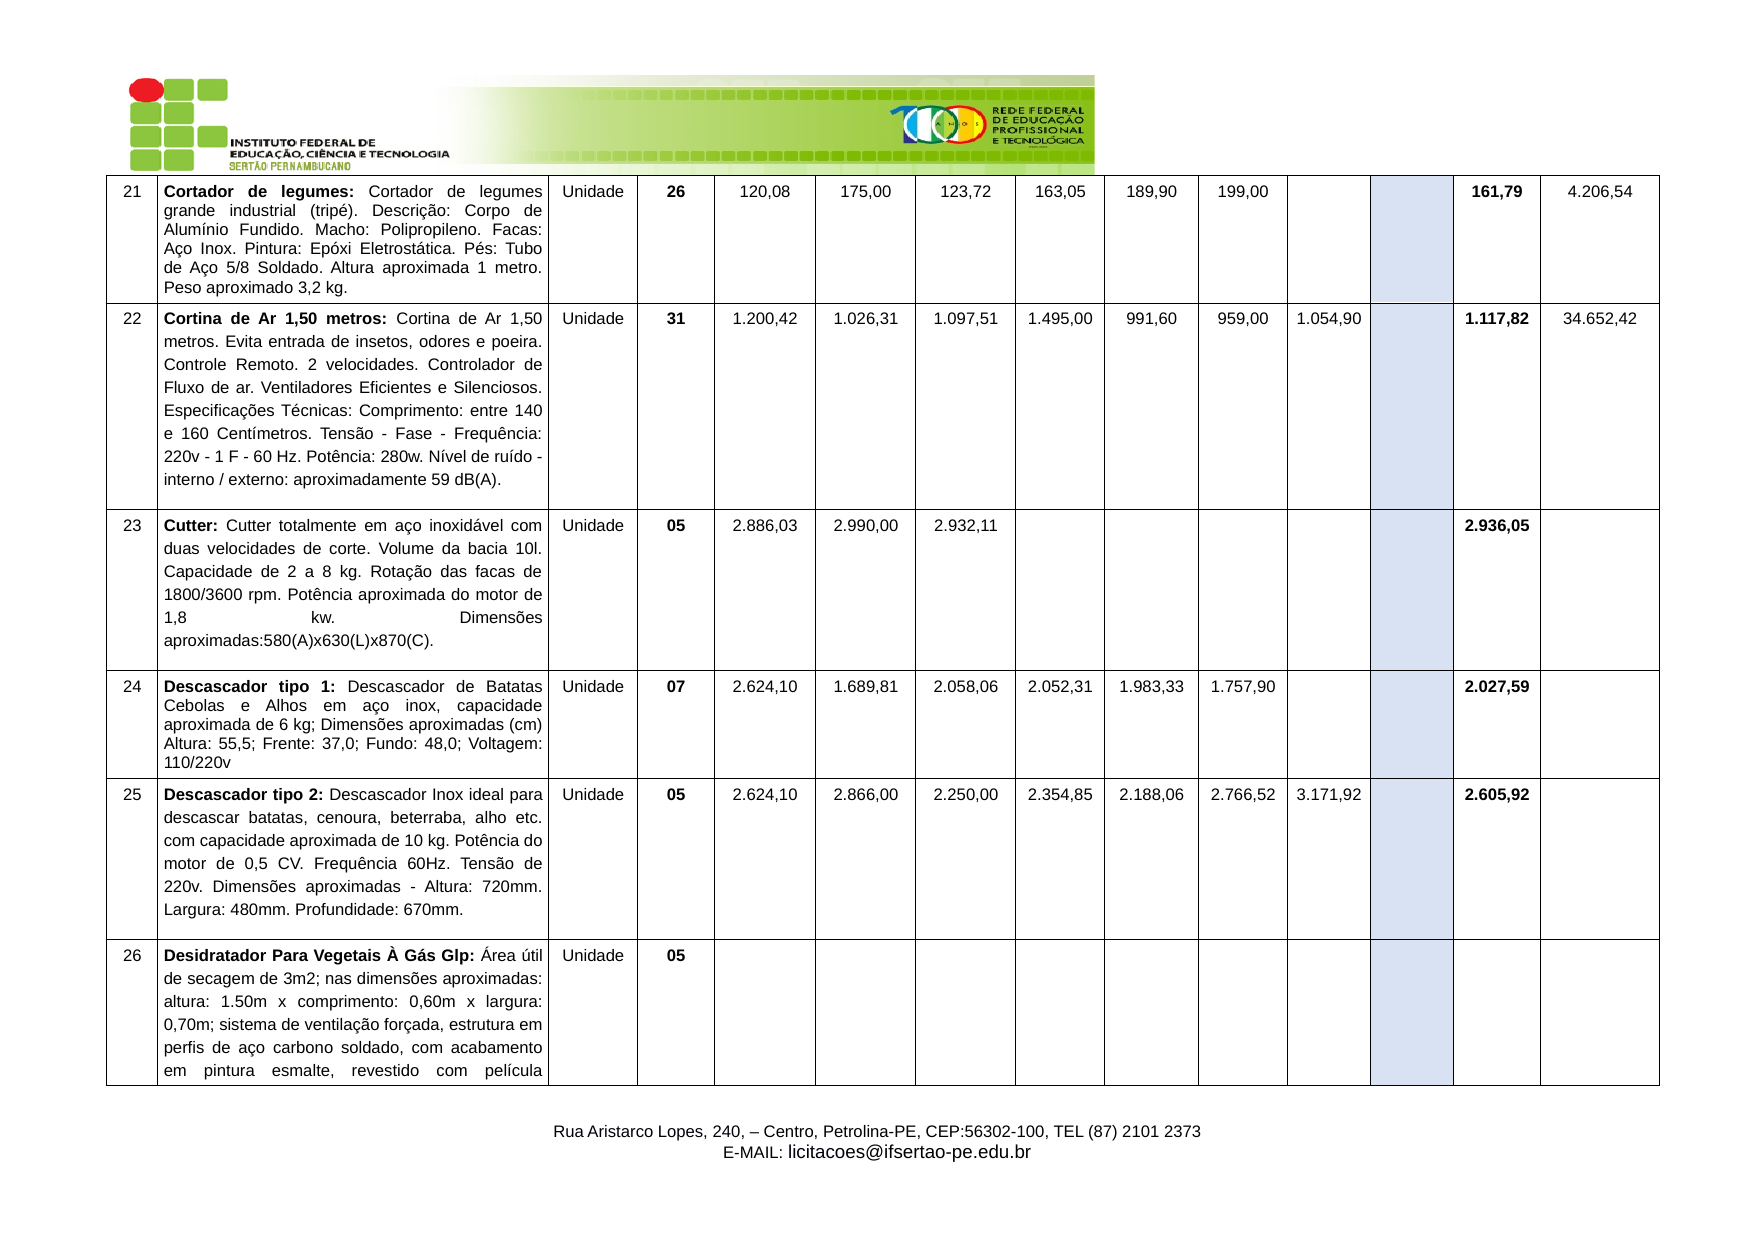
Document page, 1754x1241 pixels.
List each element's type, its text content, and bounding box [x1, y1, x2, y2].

table_cell [1541, 510, 1659, 670]
table_cell 2.354,85 [1016, 779, 1104, 939]
table_cell [1288, 176, 1370, 302]
table_cell [1454, 940, 1540, 1085]
table_cell 31 [638, 304, 714, 509]
table_cell [1371, 176, 1453, 302]
table_cell 2.766,52 [1199, 779, 1287, 939]
table_cell [816, 940, 915, 1085]
table_cell 2.990,00 [816, 510, 915, 670]
table_cell 2.886,03 [715, 510, 815, 670]
table_cell 05 [638, 779, 714, 939]
table_cell 991,60 [1105, 304, 1198, 509]
table_cell 2.027,59 [1454, 671, 1540, 778]
table_cell 2.188,06 [1105, 779, 1198, 939]
table_cell 2.605,92 [1454, 779, 1540, 939]
table_cell [1288, 671, 1370, 778]
table_cell 1.097,51 [916, 304, 1015, 509]
table_cell 1.757,90 [1199, 671, 1287, 778]
table_cell Unidade [549, 779, 637, 939]
table_cell Unidade [549, 671, 637, 778]
table_cell 175,00 [816, 176, 915, 302]
table_cell 4.206,54 [1541, 176, 1659, 302]
table_cell Cortina de Ar 1,50 metros: Cortina de Ar 1,50 metros. Evita entrada de insetos, odores e poeira. Controle Remoto. 2 velocidades. Controlador de Fluxo de ar. Ventiladores Eficientes e Silenciosos. Especificações Técnicas: Comprimento: entre 140 e 160 Centímetros. Tensão - Fase - Frequência: 220v - 1 F - 60 Hz. Potência: 280w. Nível de ruído - interno / externo: aproximadamente 59 dB(A). [158, 304, 548, 509]
table_cell 34.652,42 [1541, 304, 1659, 509]
table_cell 26 [638, 176, 714, 302]
table_cell [1016, 510, 1104, 670]
table_cell [1105, 940, 1198, 1085]
table_cell 161,79 [1454, 176, 1540, 302]
table_cell [1016, 940, 1104, 1085]
table_cell 2.866,00 [816, 779, 915, 939]
table_cell 1.117,82 [1454, 304, 1540, 509]
table_cell 21 [107, 176, 157, 302]
table_cell 24 [107, 671, 157, 778]
table_cell 199,00 [1199, 176, 1287, 302]
table_cell 07 [638, 671, 714, 778]
table_cell 25 [107, 779, 157, 939]
table_cell 3.171,92 [1288, 779, 1370, 939]
table_cell 2.052,31 [1016, 671, 1104, 778]
table_cell Descascador tipo 2: Descascador Inox ideal para descascar batatas, cenoura, beterraba, alho etc. com capacidade aproximada de 10 kg. Potência do motor de 0,5 CV. Frequência 60Hz. Tensão de 220v. Dimensões aproximadas - Altura: 720mm. Largura: 480mm. Profundidade: 670mm. [158, 779, 548, 939]
table_cell [1371, 671, 1453, 778]
picture [118, 75, 1095, 175]
table_cell 23 [107, 510, 157, 670]
table_cell 05 [638, 940, 714, 1085]
table_cell [1371, 304, 1453, 509]
table_cell 1.054,90 [1288, 304, 1370, 509]
table_cell [715, 940, 815, 1085]
table_cell 2.058,06 [916, 671, 1015, 778]
table_cell 2.936,05 [1454, 510, 1540, 670]
table_cell 26 [107, 940, 157, 1085]
table_cell [1541, 940, 1659, 1085]
table_cell 1.983,33 [1105, 671, 1198, 778]
table_cell [1371, 940, 1453, 1085]
table_cell Unidade [549, 304, 637, 509]
table_cell Cortador de legumes: Cortador de legumes grande industrial (tripé). Descrição: Corpo de Alumínio Fundido. Macho: Polipropileno. Facas: Aço Inox. Pintura: Epóxi Eletrostática. Pés: Tubo de Aço 5/8 Soldado. Altura aproximada 1 metro. Peso aproximado 3,2 kg. [158, 176, 548, 302]
table_cell 1.689,81 [816, 671, 915, 778]
table_cell 120,08 [715, 176, 815, 302]
table_cell 959,00 [1199, 304, 1287, 509]
table_cell Desidratador Para Vegetais À Gás Glp: Área útil de secagem de 3m2; nas dimensões aproximadas: altura: 1.50m x comprimento: 0,60m x largura: 0,70m; sistema de ventilação forçada, estrutura em perfis de aço carbono soldado, com acabamento em pintura esmalte, revestido com película [158, 940, 548, 1085]
table_cell Unidade [549, 510, 637, 670]
table_cell 2.250,00 [916, 779, 1015, 939]
table_cell 1.026,31 [816, 304, 915, 509]
table_cell [1541, 779, 1659, 939]
table_cell 189,90 [1105, 176, 1198, 302]
table_cell 1.200,42 [715, 304, 815, 509]
table_cell [916, 940, 1015, 1085]
table_cell 05 [638, 510, 714, 670]
table_cell 2.624,10 [715, 779, 815, 939]
table_cell Descascador tipo 1: Descascador de Batatas Cebolas e Alhos em aço inox, capacidade aproximada de 6 kg; Dimensões aproximadas (cm) Altura: 55,5; Frente: 37,0; Fundo: 48,0; Voltagem: 110/220v [158, 671, 548, 778]
table_cell [1288, 940, 1370, 1085]
table_cell 1.495,00 [1016, 304, 1104, 509]
table_cell [1541, 671, 1659, 778]
table_cell [1288, 510, 1370, 670]
table_cell Cutter: Cutter totalmente em aço inoxidável com duas velocidades de corte. Volume da bacia 10l. Capacidade de 2 a 8 kg. Rotação das facas de 1800/3600 rpm. Potência aproximada do motor de 1,8 kw. Dimensões aproximadas:580(A)x630(L)x870(C). [158, 510, 548, 670]
table_cell 2.624,10 [715, 671, 815, 778]
table_cell 2.932,11 [916, 510, 1015, 670]
table_cell 22 [107, 304, 157, 509]
table_cell Unidade [549, 176, 637, 302]
table_cell [1199, 510, 1287, 670]
table_cell Unidade [549, 940, 637, 1085]
table_cell [1199, 940, 1287, 1085]
table_cell [1105, 510, 1198, 670]
table_cell 163,05 [1016, 176, 1104, 302]
table_cell 123,72 [916, 176, 1015, 302]
table_cell [1371, 510, 1453, 670]
table_cell [1371, 779, 1453, 939]
